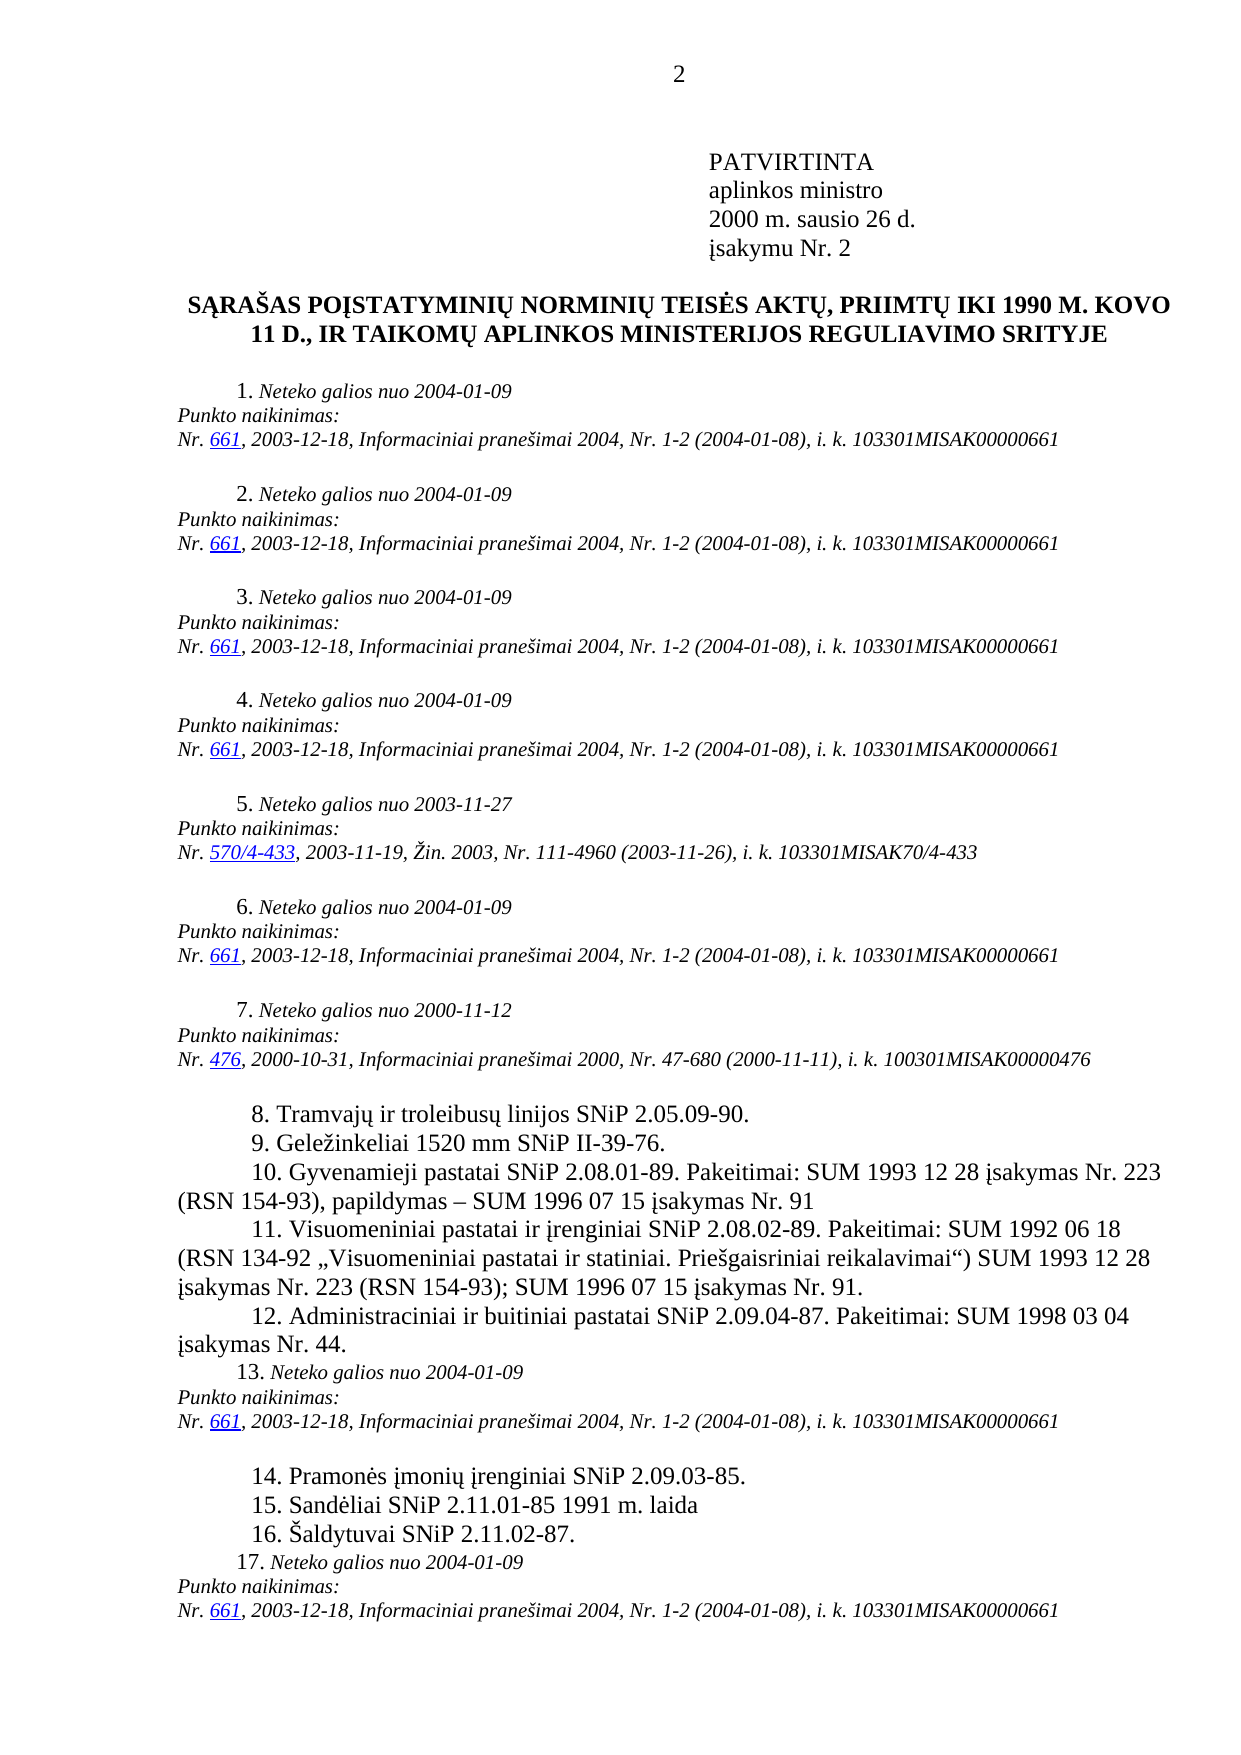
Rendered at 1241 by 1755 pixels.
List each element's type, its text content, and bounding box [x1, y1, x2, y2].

text Nr. 661, 2003-12-18, Informaciniai pranešimai 2004, Nr. 1-2 (2004-01-08), i. k. 103301MISAK00000661 [177, 1409, 1181, 1433]
text 3. Neteko galios nuo 2004-01-09 [177, 583, 1181, 610]
text 10. Gyvenamieji pastatai SNiP 2.08.01-89. Pakeitimai: SUM 1993 12 28 įsakymas Nr. 223 (RSN 154-93), papildymas – SUM 1996 07 15 įsakymas Nr. 91 [177, 1157, 1181, 1214]
text 13. Neteko galios nuo 2004-01-09 [177, 1358, 1181, 1384]
text SĄRAŠAS POĮSTATYMINIŲ NORMINIŲ TEISĖS AKTŲ, PRIIMTŲ IKI 1990 M. KOVO 11 D., IR TAIKOMŲ APLINKOS MINISTERIJOS REGULIAVIMO SRITYJE [177, 291, 1181, 348]
text Punkto naikinimas: [177, 919, 1181, 943]
text įsakymu Nr. 2 [177, 233, 1181, 262]
text Nr. 476, 2000-10-31, Informaciniai pranešimai 2000, Nr. 47-680 (2000-11-11), i. k. 100301MISAK00000476 [177, 1047, 1181, 1071]
text Nr. 570/4-433, 2003-11-19, Žin. 2003, Nr. 111-4960 (2003-11-26), i. k. 103301MISAK70/4-433 [177, 840, 1181, 864]
text 4. Neteko galios nuo 2004-01-09 [177, 687, 1181, 713]
text 8. Tramvajų ir troleibusų linijos SNiP 2.05.09-90. [177, 1099, 1181, 1128]
text Nr. 661, 2003-12-18, Informaciniai pranešimai 2004, Nr. 1-2 (2004-01-08), i. k. 103301MISAK00000661 [177, 943, 1181, 967]
text Punkto naikinimas: [177, 1384, 1181, 1409]
text Nr. 661, 2003-12-18, Informaciniai pranešimai 2004, Nr. 1-2 (2004-01-08), i. k. 103301MISAK00000661 [177, 531, 1181, 554]
text 9. Geležinkeliai 1520 mm SNiP II-39-76. [177, 1128, 1181, 1157]
text PATVIRTINTA [177, 147, 1181, 176]
text 15. Sandėliai SNiP 2.11.01-85 1991 m. laida [177, 1490, 1181, 1519]
text Punkto naikinimas: [177, 1023, 1181, 1047]
text 2. Neteko galios nuo 2004-01-09 [177, 480, 1181, 506]
text 14. Pramonės įmonių įrenginiai SNiP 2.09.03-85. [177, 1461, 1181, 1490]
text Punkto naikinimas: [177, 506, 1181, 531]
text 5. Neteko galios nuo 2003-11-27 [177, 790, 1181, 816]
text Nr. 661, 2003-12-18, Informaciniai pranešimai 2004, Nr. 1-2 (2004-01-08), i. k. 103301MISAK00000661 [177, 634, 1181, 658]
text Punkto naikinimas: [177, 816, 1181, 840]
text 12. Administraciniai ir buitiniai pastatai SNiP 2.09.04-87. Pakeitimai: SUM 1998 03 04 įsakymas Nr. 44. [177, 1301, 1181, 1358]
text 7. Neteko galios nuo 2000-11-12 [177, 996, 1181, 1023]
text 17. Neteko galios nuo 2004-01-09 [177, 1548, 1181, 1574]
text aplinkos ministro [177, 176, 1181, 204]
text Nr. 661, 2003-12-18, Informaciniai pranešimai 2004, Nr. 1-2 (2004-01-08), i. k. 103301MISAK00000661 [177, 1598, 1181, 1622]
text Punkto naikinimas: [177, 713, 1181, 737]
text Punkto naikinimas: [177, 403, 1181, 427]
text Punkto naikinimas: [177, 1574, 1181, 1598]
text 6. Neteko galios nuo 2004-01-09 [177, 893, 1181, 919]
text 1. Neteko galios nuo 2004-01-09 [177, 377, 1181, 403]
text 11. Visuomeniniai pastatai ir įrenginiai SNiP 2.08.02-89. Pakeitimai: SUM 1992 06 18 (RSN 134-92 „Visuomeniniai pastatai ir statiniai. Priešgaisriniai reikalavimai“) SUM 1993 12 28 įsakymas Nr. 223 (RSN 154-93); SUM 1996 07 15 įsakymas Nr. 91. [177, 1214, 1181, 1301]
text Punkto naikinimas: [177, 610, 1181, 634]
text 16. Šaldytuvai SNiP 2.11.02-87. [177, 1519, 1181, 1548]
text 2000 m. sausio 26 d. [177, 204, 1181, 233]
text Nr. 661, 2003-12-18, Informaciniai pranešimai 2004, Nr. 1-2 (2004-01-08), i. k. 103301MISAK00000661 [177, 737, 1181, 761]
text Nr. 661, 2003-12-18, Informaciniai pranešimai 2004, Nr. 1-2 (2004-01-08), i. k. 103301MISAK00000661 [177, 427, 1181, 451]
